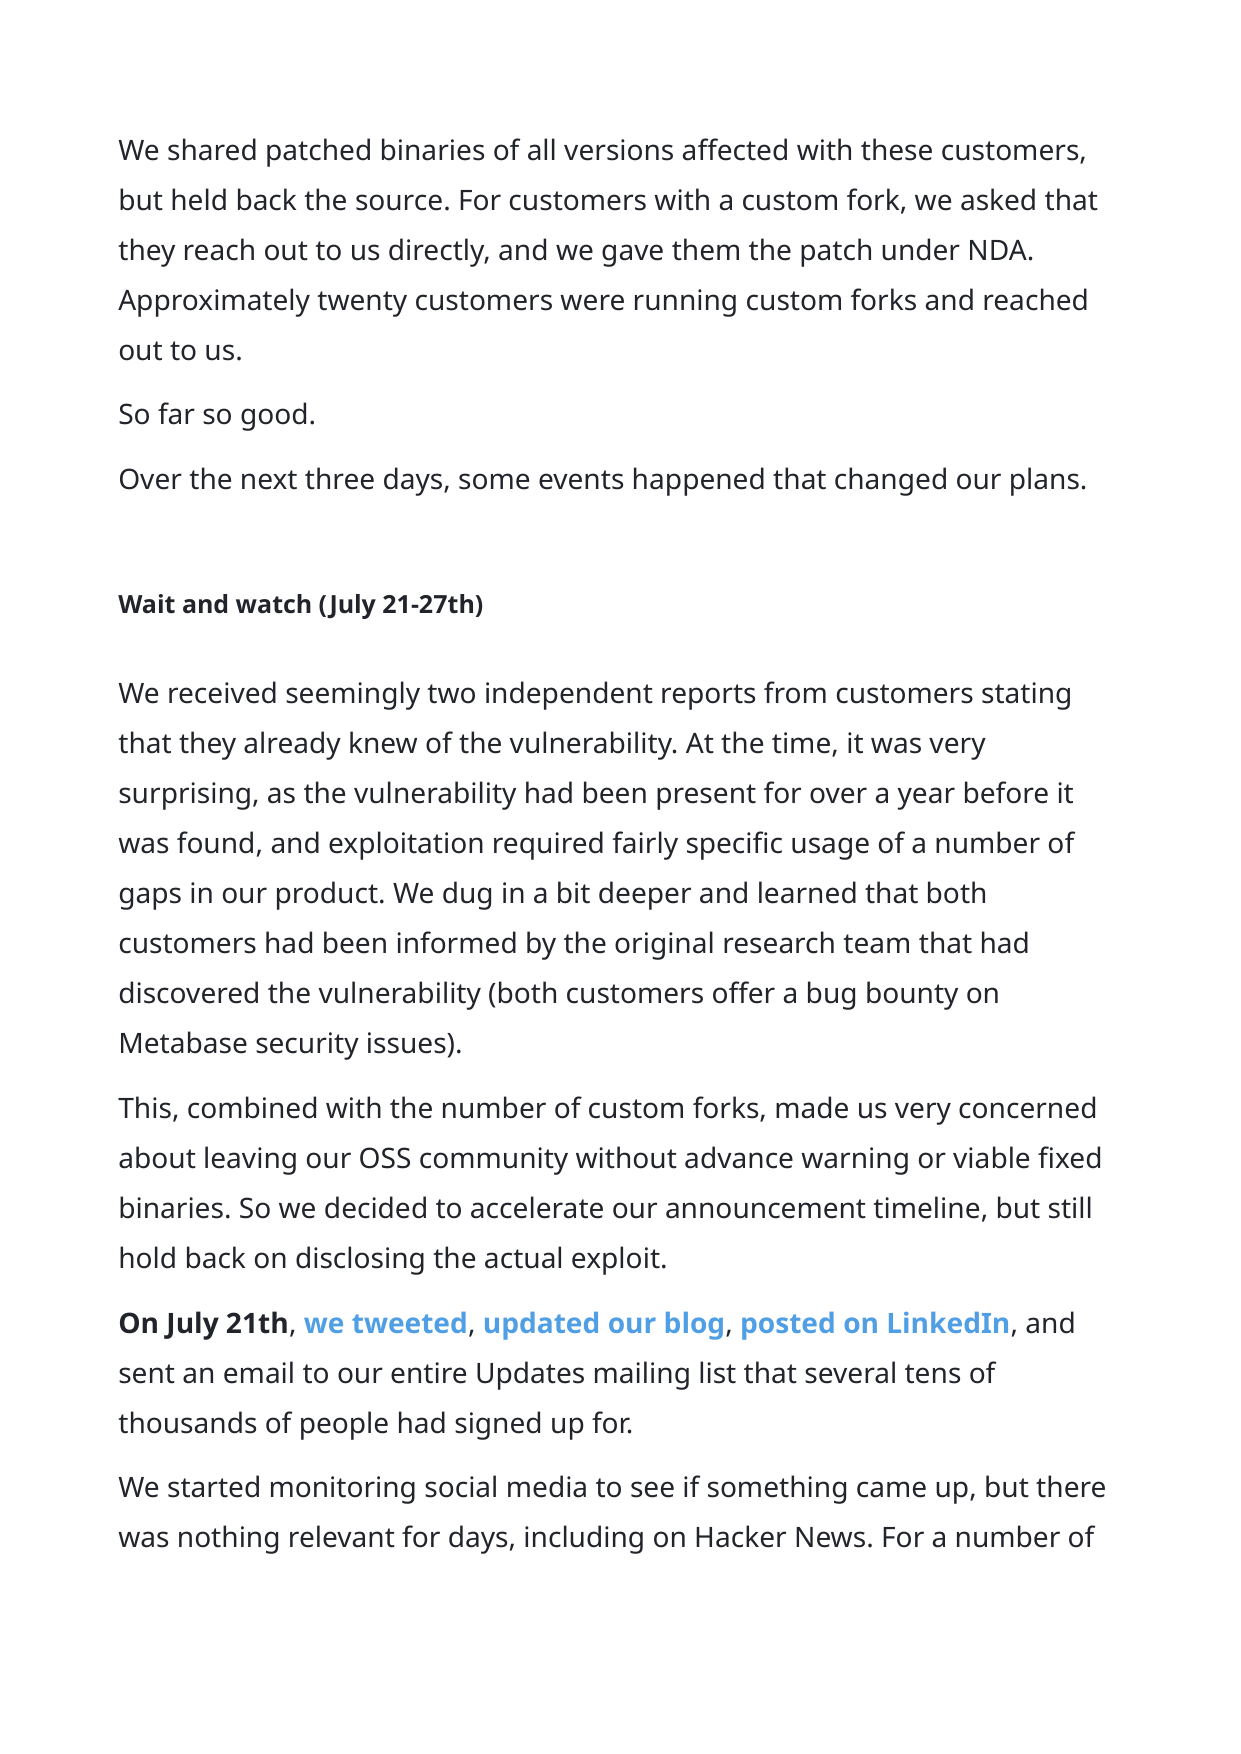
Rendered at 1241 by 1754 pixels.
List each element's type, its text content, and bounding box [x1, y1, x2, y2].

text We received seemingly two independent reports from customers stating that they already knew of the vulnerability. At the time, it was very surprising, as the vulnerability had been present for over a year before it was found, and exploitation required fairly specific usage of a number of gaps in our product. We dug in a bit deeper and learned that both customers had been informed by the original research team that had discovered the vulnerability (both customers offer a bug bounty on Metabase security issues). [118, 662, 1122, 1062]
text Over the next three days, some events happened that changed our plans. [118, 447, 1122, 497]
text We shared patched binaries of all versions affected with these customers, but held back the source. For customers with a custom fork, we asked that they reach out to us directly, and we gave them the patch under NDA. Approximately twenty customers were running custom forks and reached out to us. [118, 118, 1122, 368]
text We started monitoring social media to see if something came up, but there was nothing relevant for days, including on Hacker News. For a number of [118, 1456, 1122, 1556]
text This, combined with the number of custom forks, made us very concerned about leaving our OSS community without advance warning or viable fixed binaries. So we decided to accelerate our announcement timeline, but still hold back on disclosing the actual exploit. [118, 1077, 1122, 1277]
text On July 21th, we tweeted, updated our blog, posted on LinkedIn, and sent an email to our entire Updates mailing list that several tens of thousands of people had signed up for. [118, 1291, 1122, 1441]
subtitle Wait and watch (July 21-27th) [118, 587, 1122, 621]
text So far so good. [118, 383, 1122, 433]
